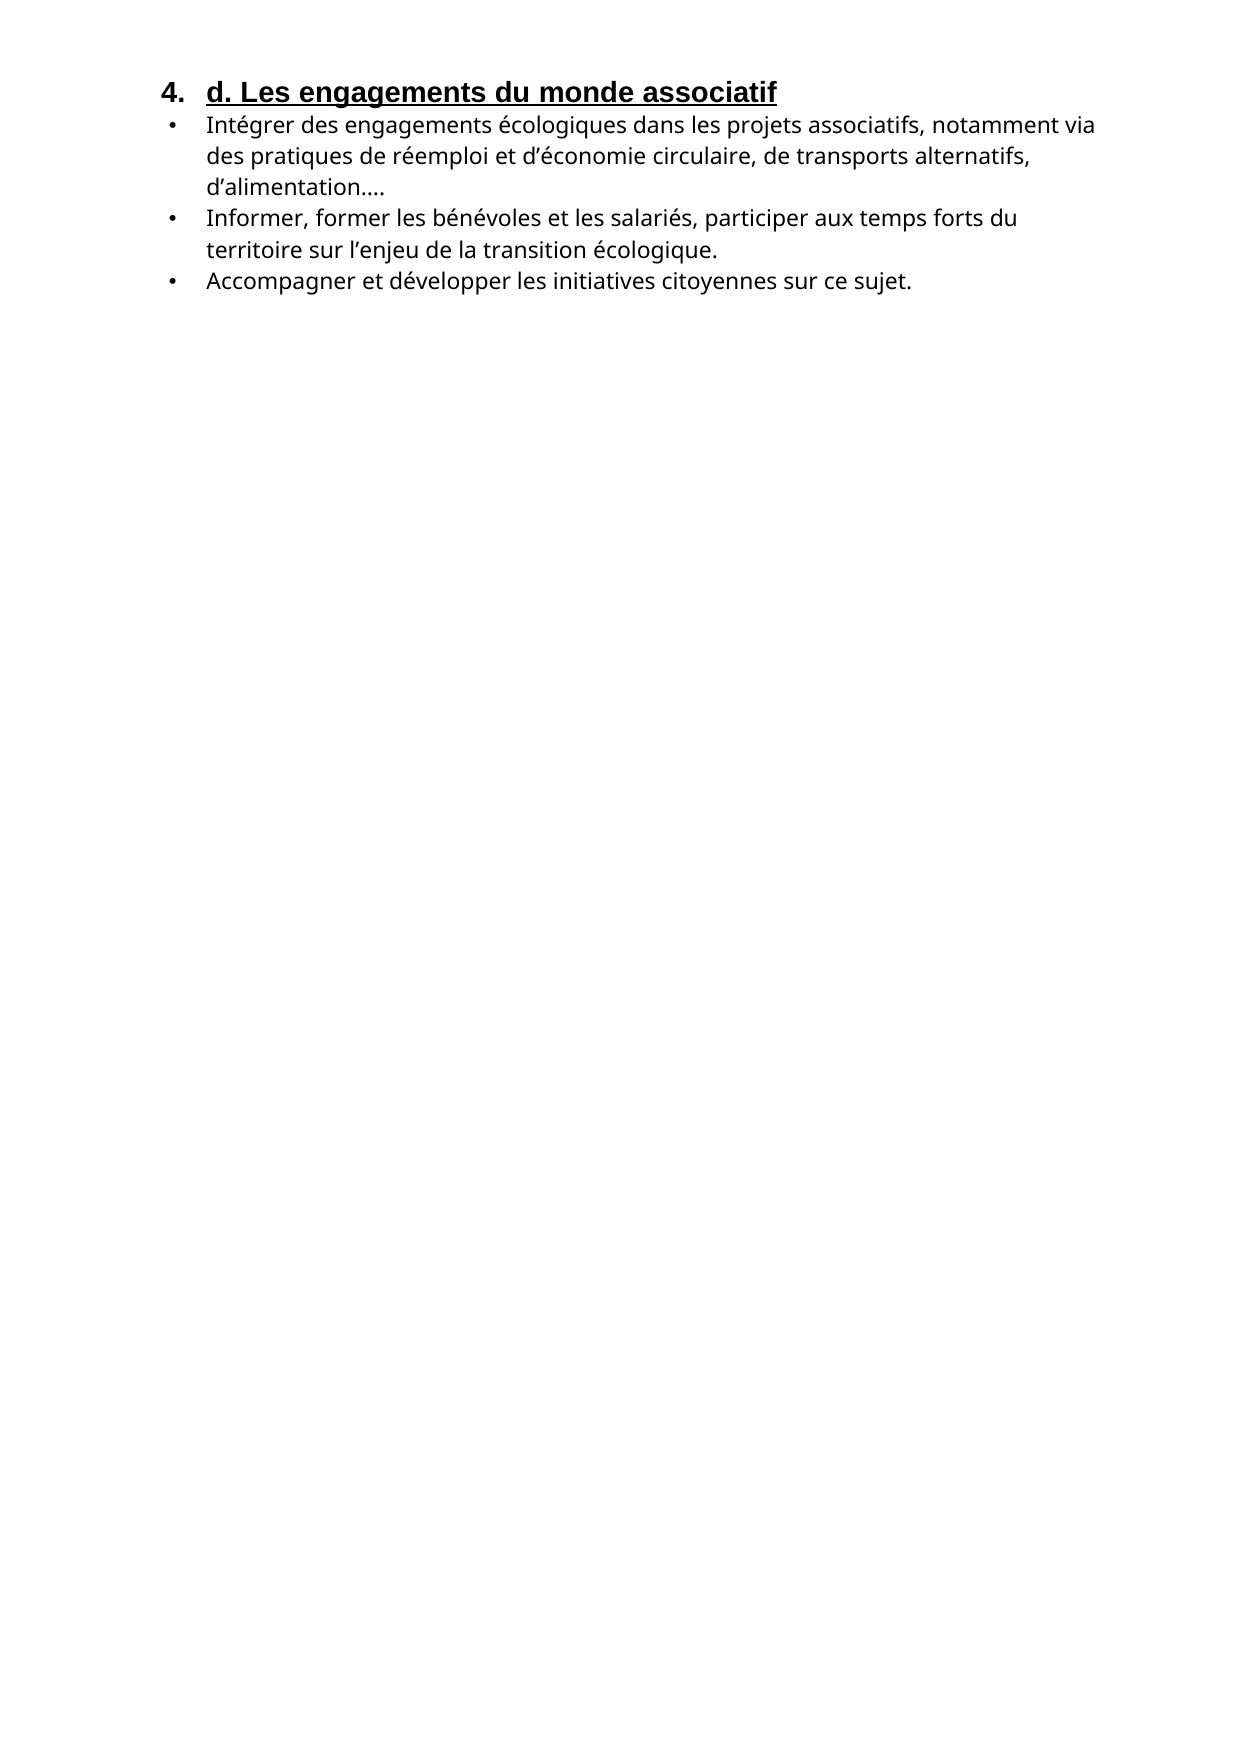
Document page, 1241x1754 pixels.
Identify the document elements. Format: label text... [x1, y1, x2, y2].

list Intégrer des engagements écologiques dans les projets associatifs, notamment via des pratiques de réemploi et d’économie circulaire, de transports alternatifs, d’alimentation…. [169, 108, 1107, 202]
subtitle d. Les engagements du monde associatif [131, 75, 1107, 108]
list Accompagner et développer les initiatives citoyennes sur ce sujet. [169, 265, 1107, 296]
list Informer, former les bénévoles et les salariés, participer aux temps forts du territoire sur l’enjeu de la transition écologique. [169, 202, 1107, 265]
